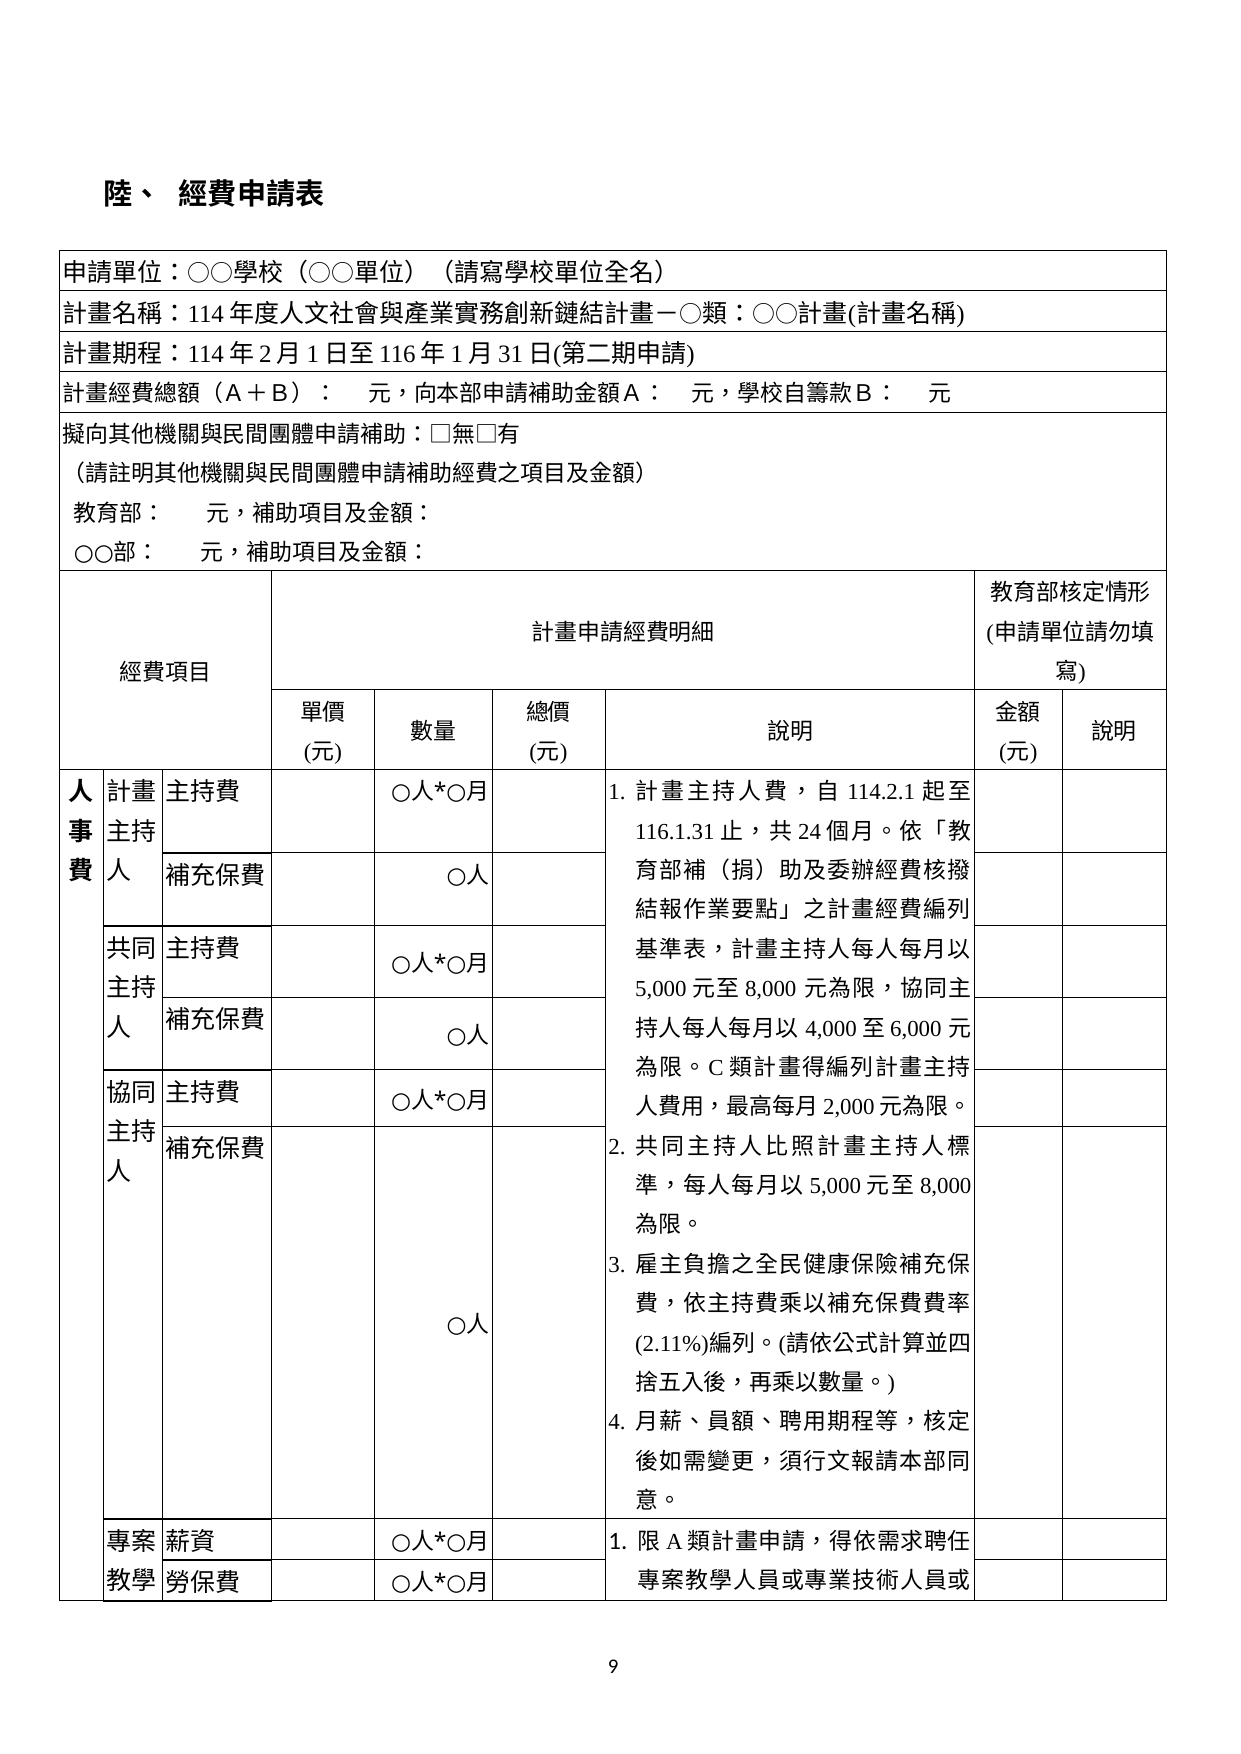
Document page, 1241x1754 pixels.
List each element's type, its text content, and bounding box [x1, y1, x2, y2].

table_cell ○人 [375, 1127, 492, 1518]
table_cell [493, 998, 605, 1069]
table_cell [1063, 998, 1166, 1069]
table_cell 專案教學人員費/專業技術人員/博士後研究員 [104, 1520, 162, 1600]
table_cell [493, 1519, 605, 1559]
table_cell [272, 998, 374, 1069]
table_cell [1063, 1070, 1166, 1126]
table_cell ○人 [375, 998, 492, 1069]
table_cell [975, 853, 1062, 925]
table_cell [493, 770, 605, 852]
table_cell 計畫申請經費明細 [272, 571, 974, 689]
table_cell 薪資 [163, 1520, 271, 1559]
table_cell [493, 1560, 605, 1600]
table_cell 補充保費 [163, 1127, 271, 1518]
table_cell 限A類計畫申請，得依需求聘任專案教學人員或專業技術人員或博士後研究員擇一申請，補助1人為限。 專案教學人員：依本部「專科以上學校進用編制外專任教學人員實施原則」辦理。 專業技術人員：為因應新興科技發展及產業創新或轉型趨勢，培育能因應未來產業快速變化、解決真實問題之人社領域人才，A類計畫得依需求聘任專業技術人員作為「業師」，其任用資格與薪資標準比照各校現有之專業技術人員聘用規定辦理。 博士後研究員：其任用資格與薪資標準比照各校現有相關規定辦理。 [606, 1519, 974, 1600]
table_cell 計畫名稱：114年度人文社會與產業實務創新鏈結計畫－○類：○○計畫(計畫名稱) [60, 291, 1166, 331]
table_cell 補充保費 [163, 998, 271, 1069]
table_cell [975, 1519, 1062, 1559]
list 經費申請表 [103, 152, 1147, 231]
table_cell [975, 770, 1062, 852]
table_cell 主持費 [163, 1071, 271, 1126]
table_cell ○人 [375, 853, 492, 925]
table_cell 說明 [606, 690, 974, 769]
table_cell [975, 998, 1062, 1069]
table_cell 計畫主持人 [104, 770, 162, 925]
table_cell [272, 1127, 374, 1518]
table_cell 計畫期程：114年2月1日至116年1月31日(第二期申請) [60, 332, 1166, 371]
table_cell 教育部核定情形 (申請單位請勿填寫) [975, 571, 1166, 689]
table_cell ○人*○月 [375, 926, 492, 997]
table_cell [1063, 1560, 1166, 1600]
table_cell [493, 853, 605, 925]
table_cell [272, 926, 374, 997]
table_cell [1063, 926, 1166, 997]
table_cell 擬向其他機關與民間團體申請補助：□無□有 （請註明其他機關與民間團體申請補助經費之項目及金額） 教育部： 元，補助項目及金額： ○○部： 元，補助項目及金額： [60, 413, 1166, 570]
table_cell [1063, 853, 1166, 925]
table_cell 主持費 [163, 927, 271, 997]
table_cell 計畫主持人費，自114.2.1起至 116.1.31止，共24個月。依「教育部補（捐）助及委辦經費核撥結報作業要點」之計畫經費編列基準表，計畫主持人每人每月以 5,000元至8,000 元為限，協同主持人每人每月以 4,000至6,000 元為限。C類計畫得編列計畫主持人費用，最高每月2,000元為限。 共同主持人比照計畫主持人標準，每人每月以5,000元至8,000為限。 雇主負擔之全民健康保險補充保費，依主持費乘以補充保費費率(2.11%)編列。(請依公式計算並四捨五入後，再乘以數量。) 月薪、員額、聘用期程等，核定後如需變更，須行文報請本部同意。 [606, 770, 974, 1518]
table_cell [272, 1560, 374, 1600]
table_cell 補充保費 [163, 854, 271, 925]
table_cell ○人*○月 [375, 1070, 492, 1126]
table_cell 人事 費 [60, 770, 103, 1600]
table_cell [272, 1070, 374, 1126]
table_cell [975, 926, 1062, 997]
table_cell [493, 926, 605, 997]
table_cell 主持費 [163, 770, 271, 852]
table_cell 共同主持人 [104, 927, 162, 1069]
table_cell 數量 [375, 690, 492, 769]
table_cell 總價 (元) [493, 690, 605, 769]
table_cell [975, 1560, 1062, 1600]
table_cell 金額 (元) [975, 690, 1062, 769]
table_cell ○人*○月 [375, 1560, 492, 1600]
table_cell [975, 1127, 1062, 1518]
table_cell [272, 1519, 374, 1559]
table_header 申請單位：○○學校（○○單位）（請寫學校單位全名） [60, 251, 1166, 290]
table_cell 計畫經費總額（Ａ＋Ｂ）： 元，向本部申請補助金額Ａ： 元，學校自籌款Ｂ： 元 [60, 372, 1166, 412]
table_cell [975, 1070, 1062, 1126]
table_cell 單價 (元) [272, 690, 374, 769]
table_cell 協同主持人 [104, 1071, 162, 1518]
table_cell [272, 853, 374, 925]
table_cell [1063, 770, 1166, 852]
table_cell ○人*○月 [375, 770, 492, 852]
table_cell 說明 [1063, 690, 1166, 769]
table_cell [493, 1070, 605, 1126]
table_cell [1063, 1127, 1166, 1518]
table_cell [1063, 1519, 1166, 1559]
table_cell [493, 1127, 605, 1518]
table_cell 勞保費 [163, 1561, 271, 1600]
table_cell 經費項目 [60, 571, 271, 769]
table_cell [272, 770, 374, 852]
table_cell ○人*○月 [375, 1519, 492, 1559]
